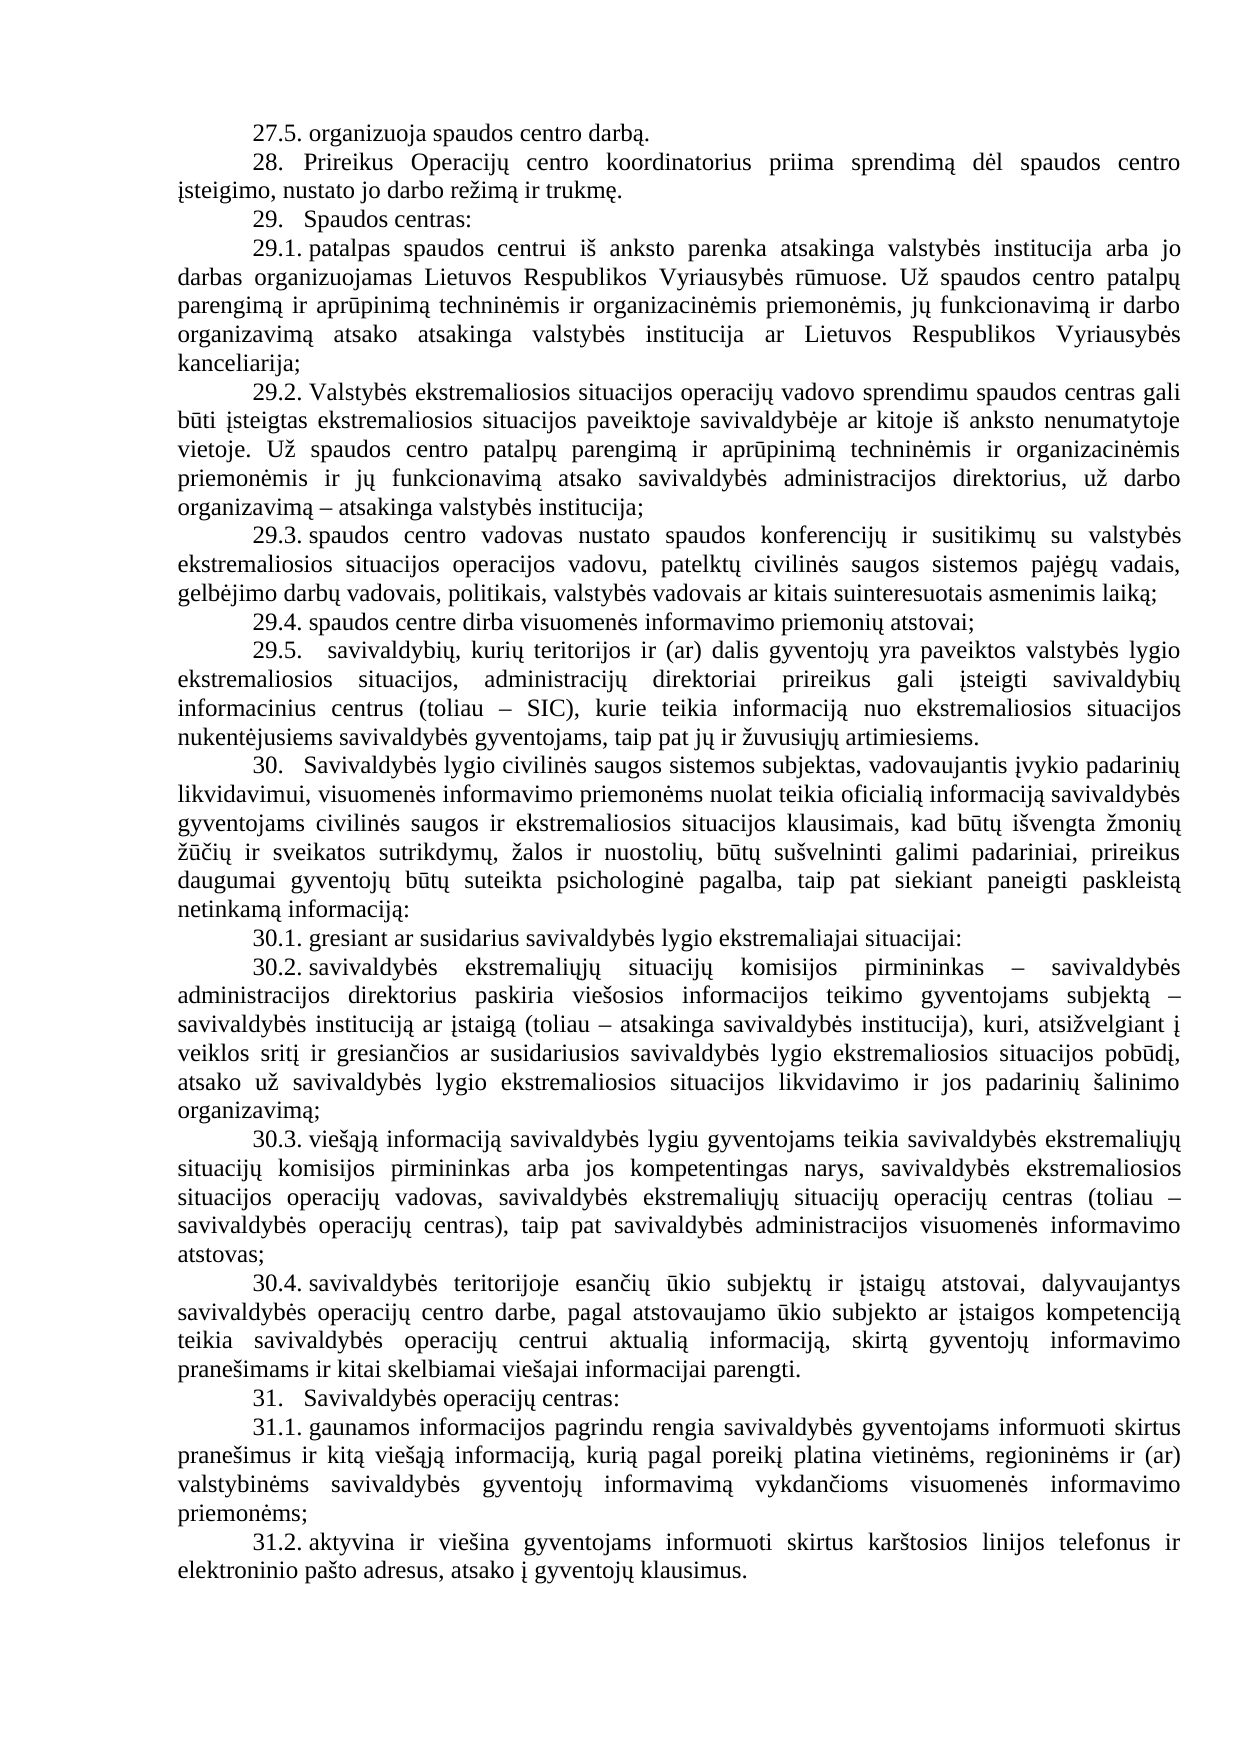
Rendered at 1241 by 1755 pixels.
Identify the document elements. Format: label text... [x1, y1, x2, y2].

text 30.4. savivaldybės teritorijoje esančių ūkio subjektų ir įstaigų atstovai, dalyvaujantys savivaldybės operacijų centro darbe, pagal atstovaujamo ūkio subjekto ar įstaigos kompetenciją teikia savivaldybės operacijų centrui aktualią informaciją, skirtą gyventojų informavimo pranešimams ir kitai skelbiamai viešajai informacijai parengti. [177, 1268, 1181, 1383]
text 30. Savivaldybės lygio civilinės saugos sistemos subjektas, vadovaujantis įvykio padarinių likvidavimui, visuomenės informavimo priemonėms nuolat teikia oficialią informaciją savivaldybės gyventojams civilinės saugos ir ekstremaliosios situacijos klausimais, kad būtų išvengta žmonių žūčių ir sveikatos sutrikdymų, žalos ir nuostolių, būtų sušvelninti galimi padariniai, prireikus daugumai gyventojų būtų suteikta psichologinė pagalba, taip pat siekiant paneigti paskleistą netinkamą informaciją: [177, 751, 1181, 923]
text 30.1. gresiant ar susidarius savivaldybės lygio ekstremaliajai situacijai: [177, 923, 1181, 952]
text 31. Savivaldybės operacijų centras: [177, 1383, 1181, 1412]
text 29. Spaudos centras: [177, 204, 1181, 233]
text 30.3. viešąją informaciją savivaldybės lygiu gyventojams teikia savivaldybės ekstremaliųjų situacijų komisijos pirmininkas arba jos kompetentingas narys, savivaldybės ekstremaliosios situacijos operacijų vadovas, savivaldybės ekstremaliųjų situacijų operacijų centras (toliau – savivaldybės operacijų centras), taip pat savivaldybės administracijos visuomenės informavimo atstovas; [177, 1124, 1181, 1268]
text 29.1. patalpas spaudos centrui iš anksto parenka atsakinga valstybės institucija arba jo darbas organizuojamas Lietuvos Respublikos Vyriausybės rūmuose. Už spaudos centro patalpų parengimą ir aprūpinimą techninėmis ir organizacinėmis priemonėmis, jų funkcionavimą ir darbo organizavimą atsako atsakinga valstybės institucija ar Lietuvos Respublikos Vyriausybės kanceliarija; [177, 233, 1181, 377]
text 28. Prireikus Operacijų centro koordinatorius priima sprendimą dėl spaudos centro įsteigimo, nustato jo darbo režimą ir trukmę. [177, 147, 1181, 204]
text 31.1. gaunamos informacijos pagrindu rengia savivaldybės gyventojams informuoti skirtus pranešimus ir kitą viešąją informaciją, kurią pagal poreikį platina vietinėms, regioninėms ir (ar) valstybinėms savivaldybės gyventojų informavimą vykdančioms visuomenės informavimo priemonėms; [177, 1412, 1181, 1527]
text 29.4. spaudos centre dirba visuomenės informavimo priemonių atstovai; [177, 607, 1181, 636]
text 29.5. savivaldybių, kurių teritorijos ir (ar) dalis gyventojų yra paveiktos valstybės lygio ekstremaliosios situacijos, administracijų direktoriai prireikus gali įsteigti savivaldybių informacinius centrus (toliau – SIC), kurie teikia informaciją nuo ekstremaliosios situacijos nukentėjusiems savivaldybės gyventojams, taip pat jų ir žuvusiųjų artimiesiems. [177, 636, 1181, 751]
text 30.2. savivaldybės ekstremaliųjų situacijų komisijos pirmininkas – savivaldybės administracijos direktorius paskiria viešosios informacijos teikimo gyventojams subjektą – savivaldybės instituciją ar įstaigą (toliau – atsakinga savivaldybės institucija), kuri, atsižvelgiant į veiklos sritį ir gresiančios ar susidariusios savivaldybės lygio ekstremaliosios situacijos pobūdį, atsako už savivaldybės lygio ekstremaliosios situacijos likvidavimo ir jos padarinių šalinimo organizavimą; [177, 952, 1181, 1124]
text 27.5. organizuoja spaudos centro darbą. [177, 118, 1181, 147]
text 29.3. spaudos centro vadovas nustato spaudos konferencijų ir susitikimų su valstybės ekstremaliosios situacijos operacijos vadovu, patelktų civilinės saugos sistemos pajėgų vadais, gelbėjimo darbų vadovais, politikais, valstybės vadovais ar kitais suinteresuotais asmenimis laiką; [177, 521, 1181, 607]
text 31.2. aktyvina ir viešina gyventojams informuoti skirtus karštosios linijos telefonus ir elektroninio pašto adresus, atsako į gyventojų klausimus. [177, 1527, 1181, 1584]
text 29.2. Valstybės ekstremaliosios situacijos operacijų vadovo sprendimu spaudos centras gali būti įsteigtas ekstremaliosios situacijos paveiktoje savivaldybėje ar kitoje iš anksto nenumatytoje vietoje. Už spaudos centro patalpų parengimą ir aprūpinimą techninėmis ir organizacinėmis priemonėmis ir jų funkcionavimą atsako savivaldybės administracijos direktorius, už darbo organizavimą – atsakinga valstybės institucija; [177, 377, 1181, 521]
